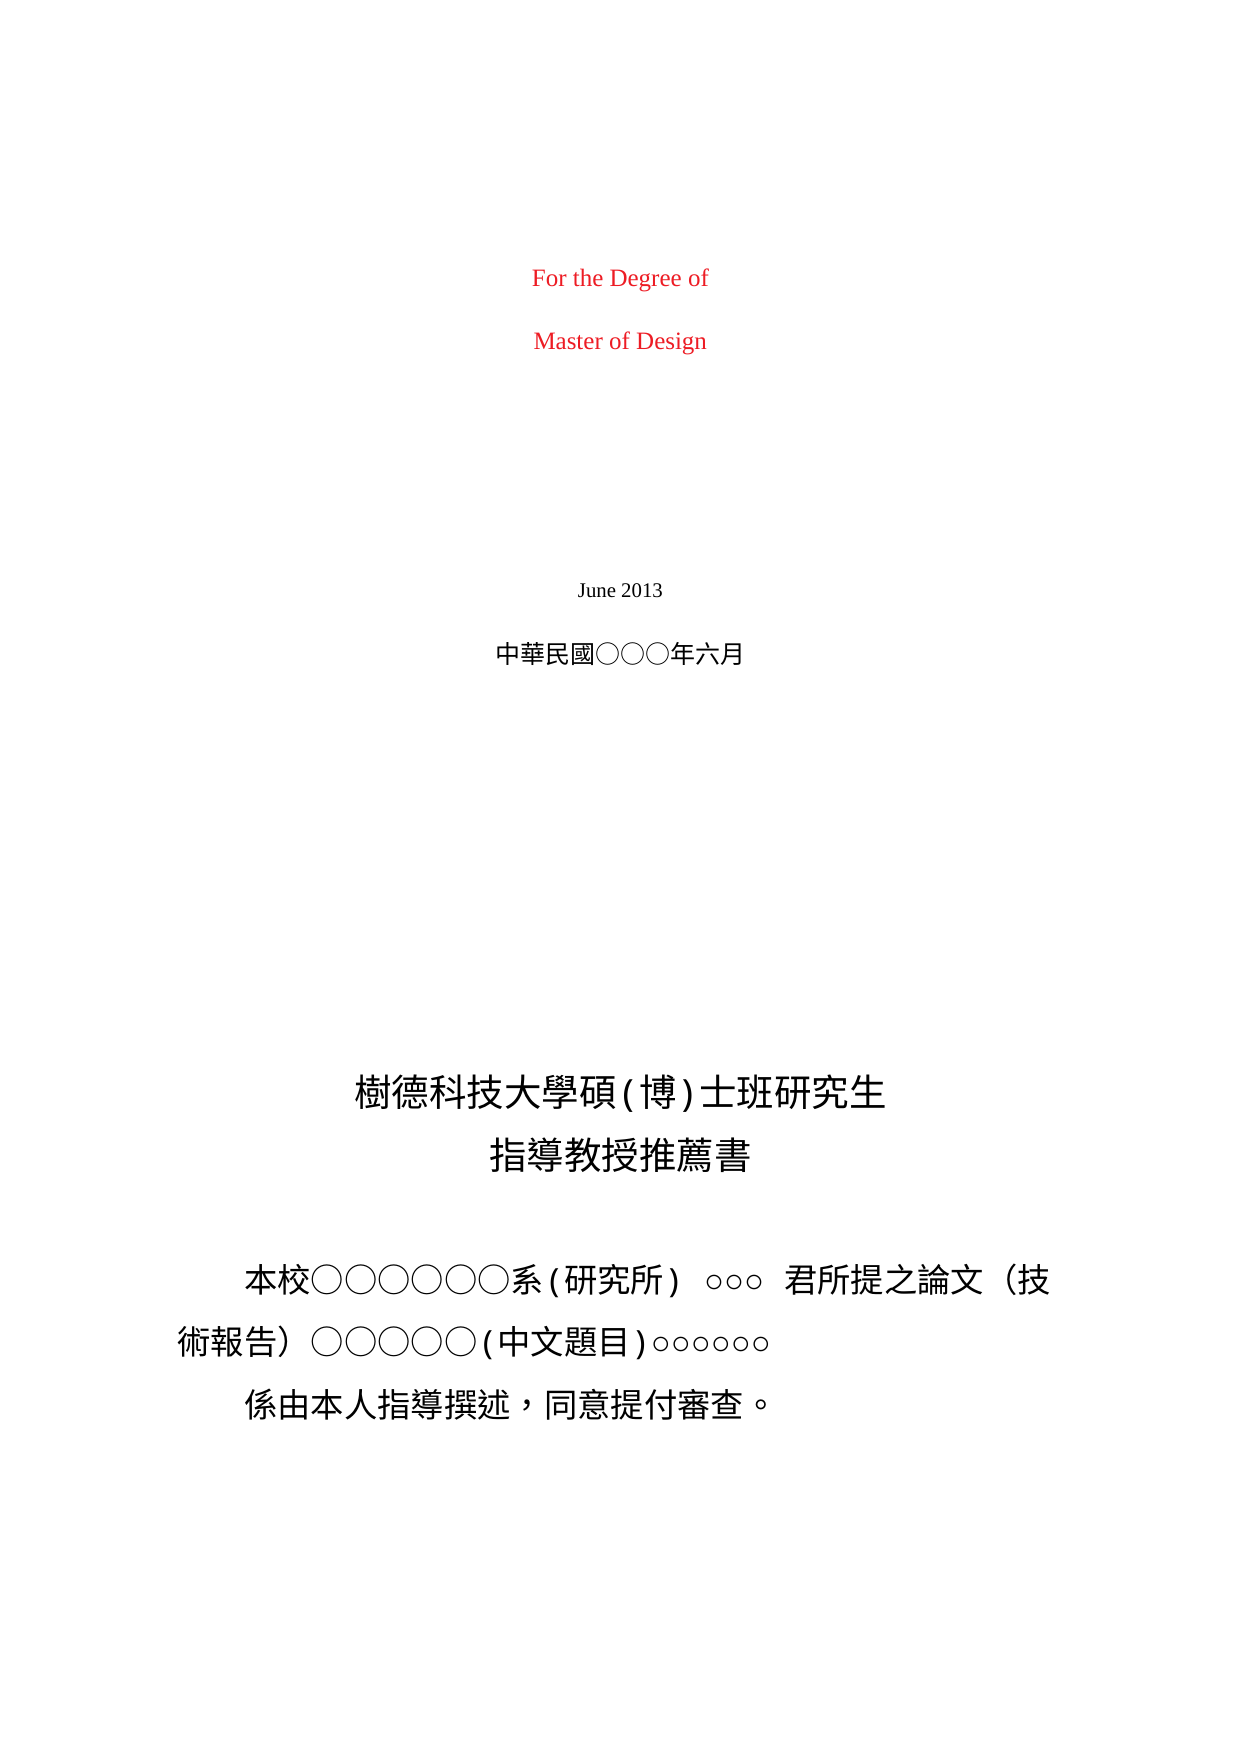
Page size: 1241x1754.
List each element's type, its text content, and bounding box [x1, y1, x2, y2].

text Master of Design [177, 299, 1063, 361]
text 樹德科技大學碩(博)士班研究生 [177, 1049, 1063, 1111]
text 本校○○○○○○系(研究所) ○○○ 君所提之論文（技術報告）○○○○○(中文題目)○○○○○○ [177, 1236, 1063, 1361]
text 中華民國○○○年六月 [177, 611, 1063, 674]
text June 2013 [177, 549, 1063, 611]
text 指導教授推薦書 [177, 1111, 1063, 1174]
text For the Degree of [177, 236, 1063, 299]
text 係由本人指導撰述，同意提付審查。 [177, 1361, 1063, 1424]
